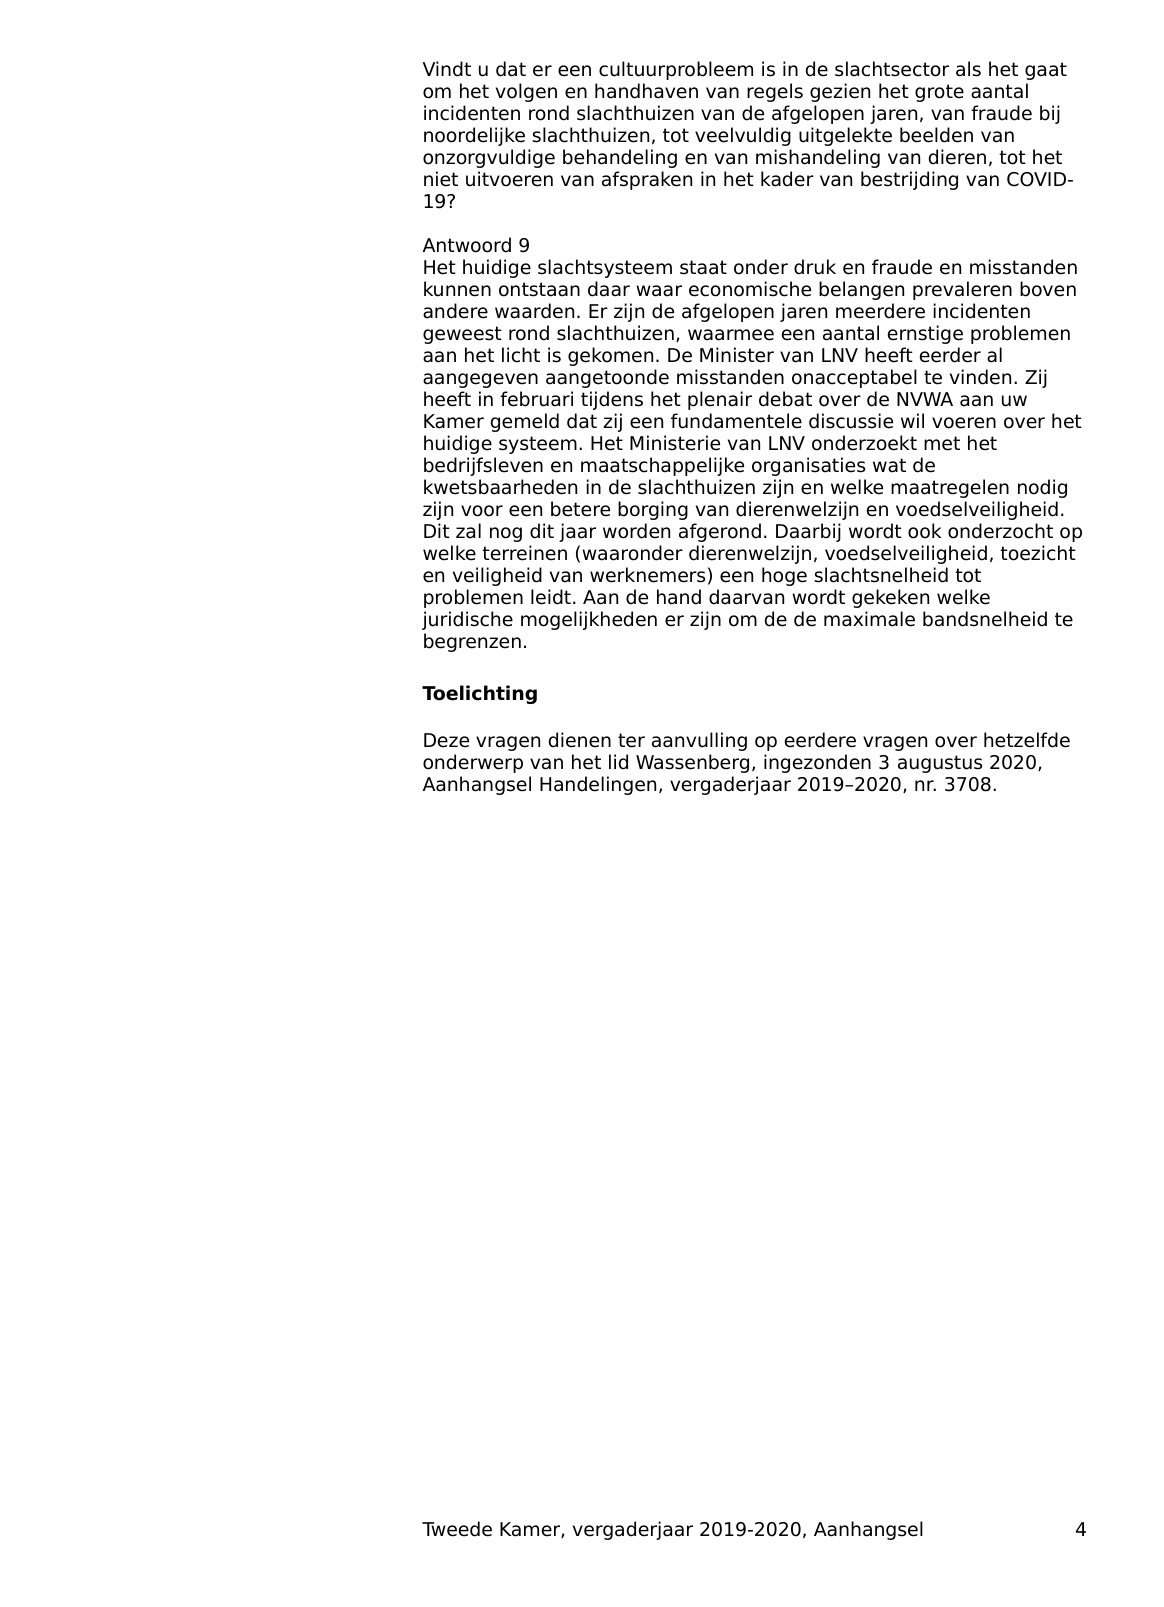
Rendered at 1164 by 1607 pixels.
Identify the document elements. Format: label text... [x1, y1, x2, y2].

text Antwoord 9 [422, 235, 1087, 257]
text Het huidige slachtsysteem staat onder druk en fraude en misstanden kunnen ontstaan daar waar economische belangen prevaleren boven andere waarden. Er zijn de afgelopen jaren meerdere incidenten geweest rond slachthuizen, waarmee een aantal ernstige problemen aan het licht is gekomen. De Minister van LNV heeft eerder al aangegeven aangetoonde misstanden onacceptabel te vinden. Zij heeft in februari tijdens het plenair debat over de NVWA aan uw Kamer gemeld dat zij een fundamentele discussie wil voeren over het huidige systeem. Het Ministerie van LNV onderzoekt met het bedrijfsleven en maatschappelijke organisaties wat de kwetsbaarheden in de slachthuizen zijn en welke maatregelen nodig zijn voor een betere borging van dierenwelzijn en voedselveiligheid. Dit zal nog dit jaar worden afgerond. Daarbij wordt ook onderzocht op welke terreinen (waaronder dierenwelzijn, voedselveiligheid, toezicht en veiligheid van werknemers) een hoge slachtsnelheid tot problemen leidt. Aan de hand daarvan wordt gekeken welke juridische mogelijkheden er zijn om de de maximale bandsnelheid te begrenzen. [422, 257, 1087, 653]
text Vindt u dat er een cultuurprobleem is in de slachtsector als het gaat om het volgen en handhaven van regels gezien het grote aantal incidenten rond slachthuizen van de afgelopen jaren, van fraude bij noordelijke slachthuizen, tot veelvuldig uitgelekte beelden van onzorgvuldige behandeling en van mishandeling van dieren, tot het niet uitvoeren van afspraken in het kader van bestrijding van COVID-19? [422, 59, 1087, 213]
text Deze vragen dienen ter aanvulling op eerdere vragen over hetzelfde onderwerp van het lid Wassenberg, ingezonden 3 augustus 2020, Aanhangsel Handelingen, vergaderjaar 2019–2020, nr. 3708. [422, 730, 1087, 796]
subtitle Toelichting [422, 683, 1087, 705]
